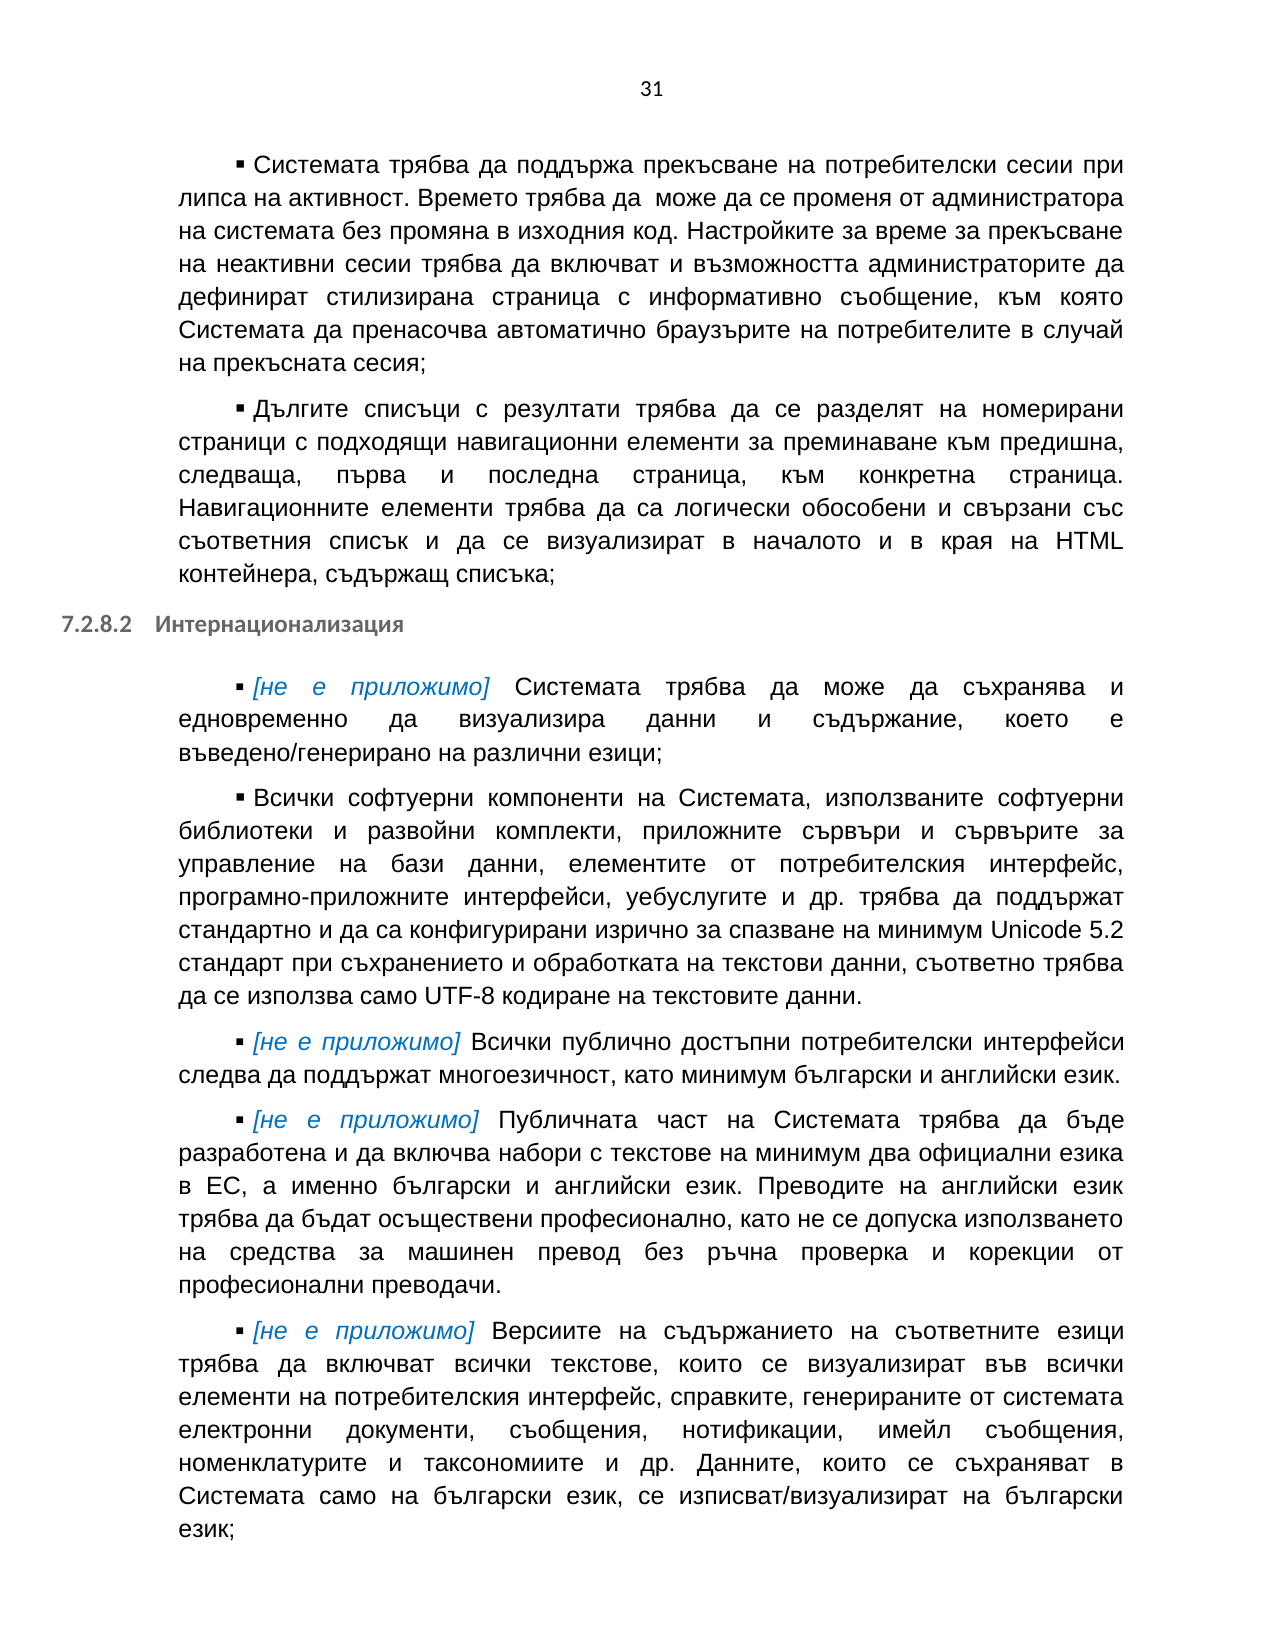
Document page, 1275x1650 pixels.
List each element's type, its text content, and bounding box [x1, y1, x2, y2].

list Дългите списъци с резултати трябва да се разделят на номерирани страници с подходящи навигационни елементи за преминаване към предишна, следваща, първа и последна страница, към конкретна страница. Навигационните елементи трябва да са логически обособени и свързани със съответния списък и да се визуализират в началото и в края на HTML контейнера, съдържащ списъка; [178, 394, 1125, 588]
list [не е приложимо] Публичната част на Системата трябва да бъде разработена и да включва набори с текстове на минимум два официални езика в ЕС, а именно български и английски език. Преводите на английски език трябва да бъдат осъществени професионално, като не се допуска използването на средства за машинен превод без ръчна проверка и корекции от професионални преводачи. [178, 1105, 1125, 1299]
list [не е приложимо] Версиите на съдържанието на съответните езици трябва да включват всички текстове, които се визуализират във всички елементи на потребителския интерфейс, справките, генерираните от системата електронни документи, съобщения, нотификации, имейл съобщения, номенклатурите и таксономиите и др. Данните, които се съхраняват в системата само на български език, се изписват/визуализират на български език; [178, 1316, 1125, 1543]
list Системата трябва да поддържа прекъсване на потребителски сесии при липса на активност. Времето трябва да може да се променя от администратора на системата без промяна в изходния код. Настройките за време за прекъсване на неактивни сесии трябва да включват и възможността администраторите да дефинират стилизирана страница с информативно съобщение, към която Системата да пренасочва автоматично браузърите на потребителите в случай на прекъсната сесия; [178, 150, 1125, 377]
list Всички софтуерни компоненти на Системата, използваните софтуерни библиотеки и развойни комплекти, приложните сървъри и сървърите за управление на бази данни, елементите от потребителския интерфейс, програмно-приложните интерфейси, уебуслугите и др. трябва да поддържат стандартно и да са конфигурирани изрично за спазване на минимум Unicode 5.2 стандарт при съхранението и обработката на текстови данни, съответно трябва да се използва само UTF-8 кодиране на текстовите данни. [178, 783, 1125, 1010]
subtitle Интернационализация [61, 609, 1125, 639]
list [не е приложимо] Системата трябва да може да съхранява и едновременно да визуализира данни и съдържание, което е въведено/генерирано на различни езици; [178, 671, 1125, 766]
list [не е приложимо] Всички публично достъпни потребителски интерфейси следва да поддържат многоезичност, като минимум български и английски език. [178, 1027, 1125, 1088]
